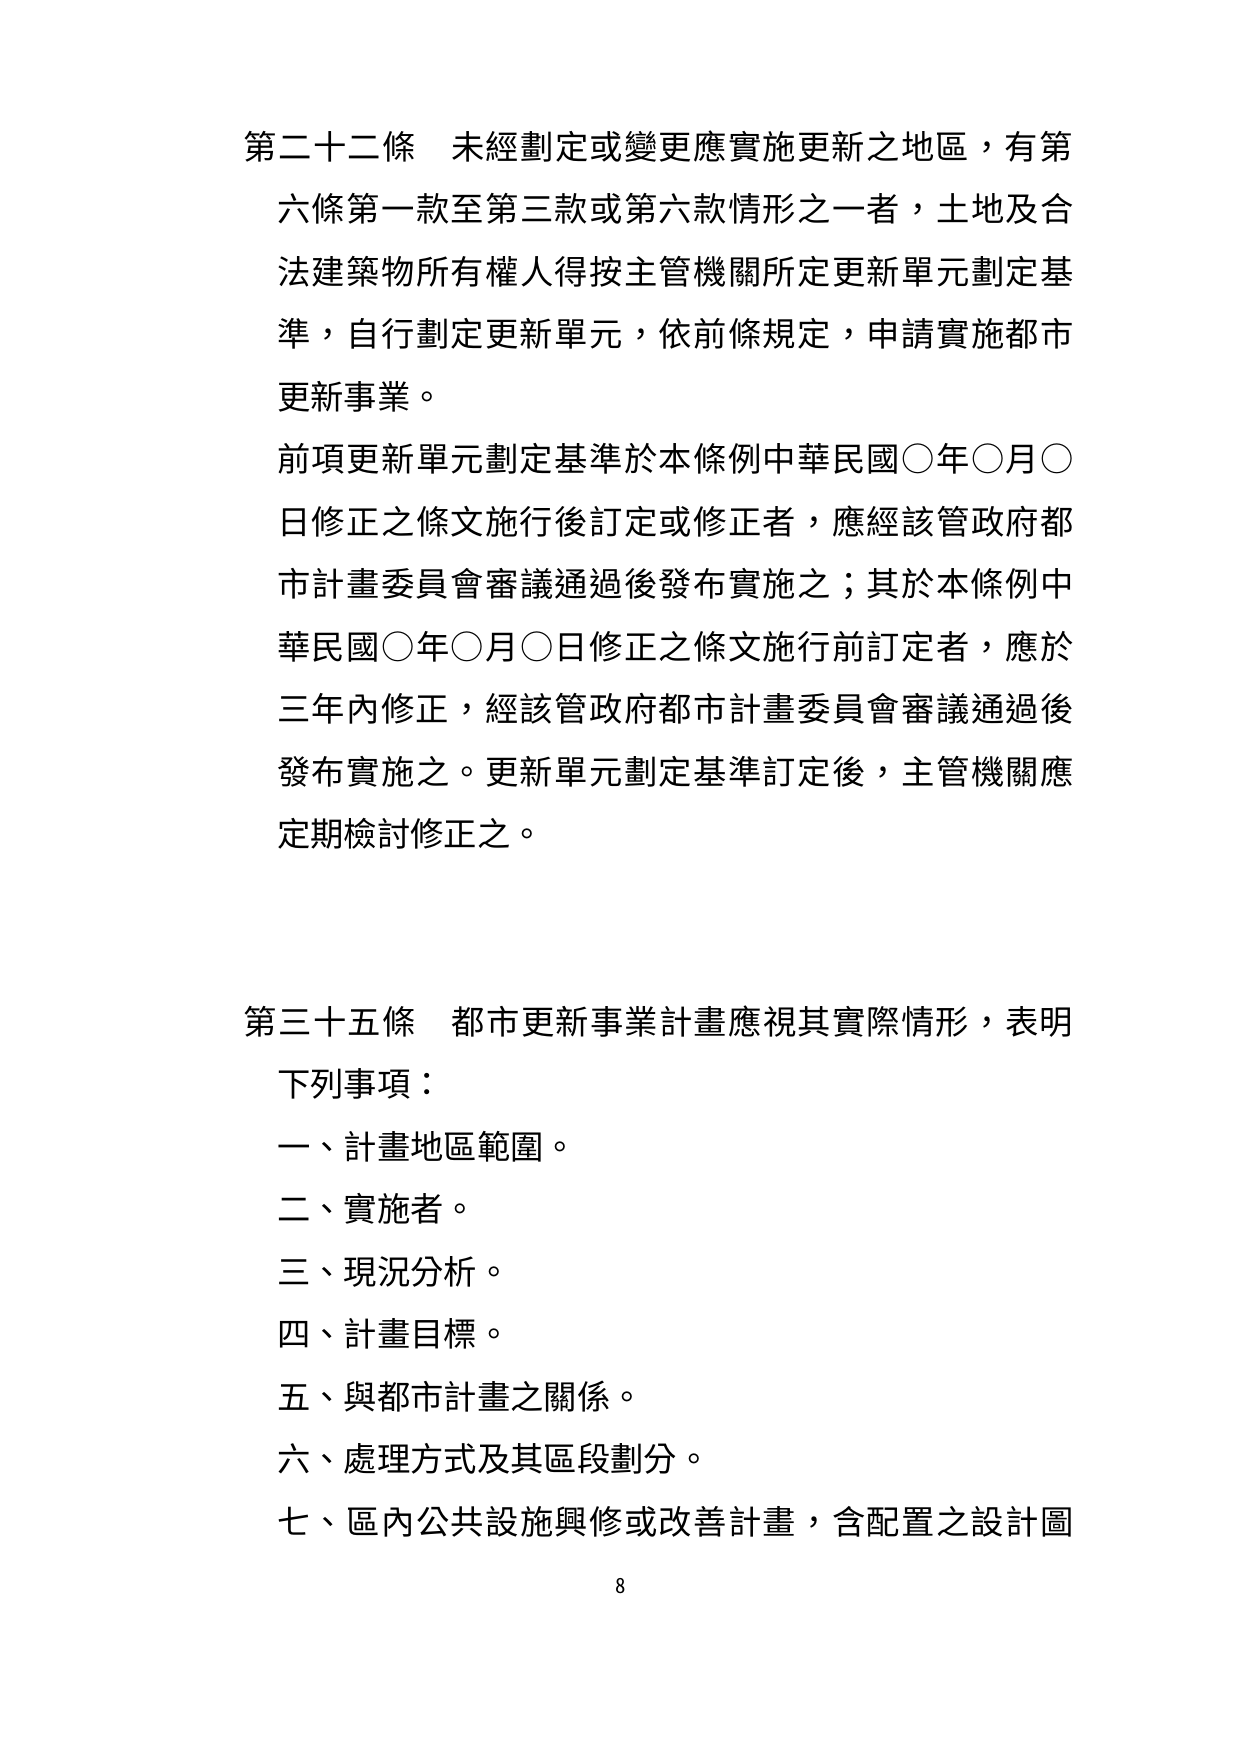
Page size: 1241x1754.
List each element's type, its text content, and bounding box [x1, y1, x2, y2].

table_cell 第二十二條 未經劃定或變更應實施更新之地區，有第六條第一款至第三款或第六款情形之一者，土地及合法建築物所有權人得按主管機關所定更新單元劃定基準，自行劃定更新單元，依前條規定，申請實施都市更新事業。 前項更新單元劃定基準於本條例中華民國○年○月○日修正之條文施行後訂定或修正者，應經該管政府都市計畫委員會審議通過後發布實施之；其於本條例中華民國○年○月○日修正之條文施行前訂定者，應於三年內修正，經該管政府都市計畫委員會審議通過後發布實施之。更新單元劃定基準訂定後，主管機關應定期檢討修正之。 [233, 103, 1086, 915]
table_cell 第三十五條 都市更新事業計畫應視其實際情形，表明下列事項： 一、計畫地區範圍。 二、實施者。 三、現況分析。 四、計畫目標。 五、與都市計畫之關係。 六、處理方式及其區段劃分。 七、區內公共設施興修或改善計畫，含配置之設計圖 [233, 915, 1086, 1540]
